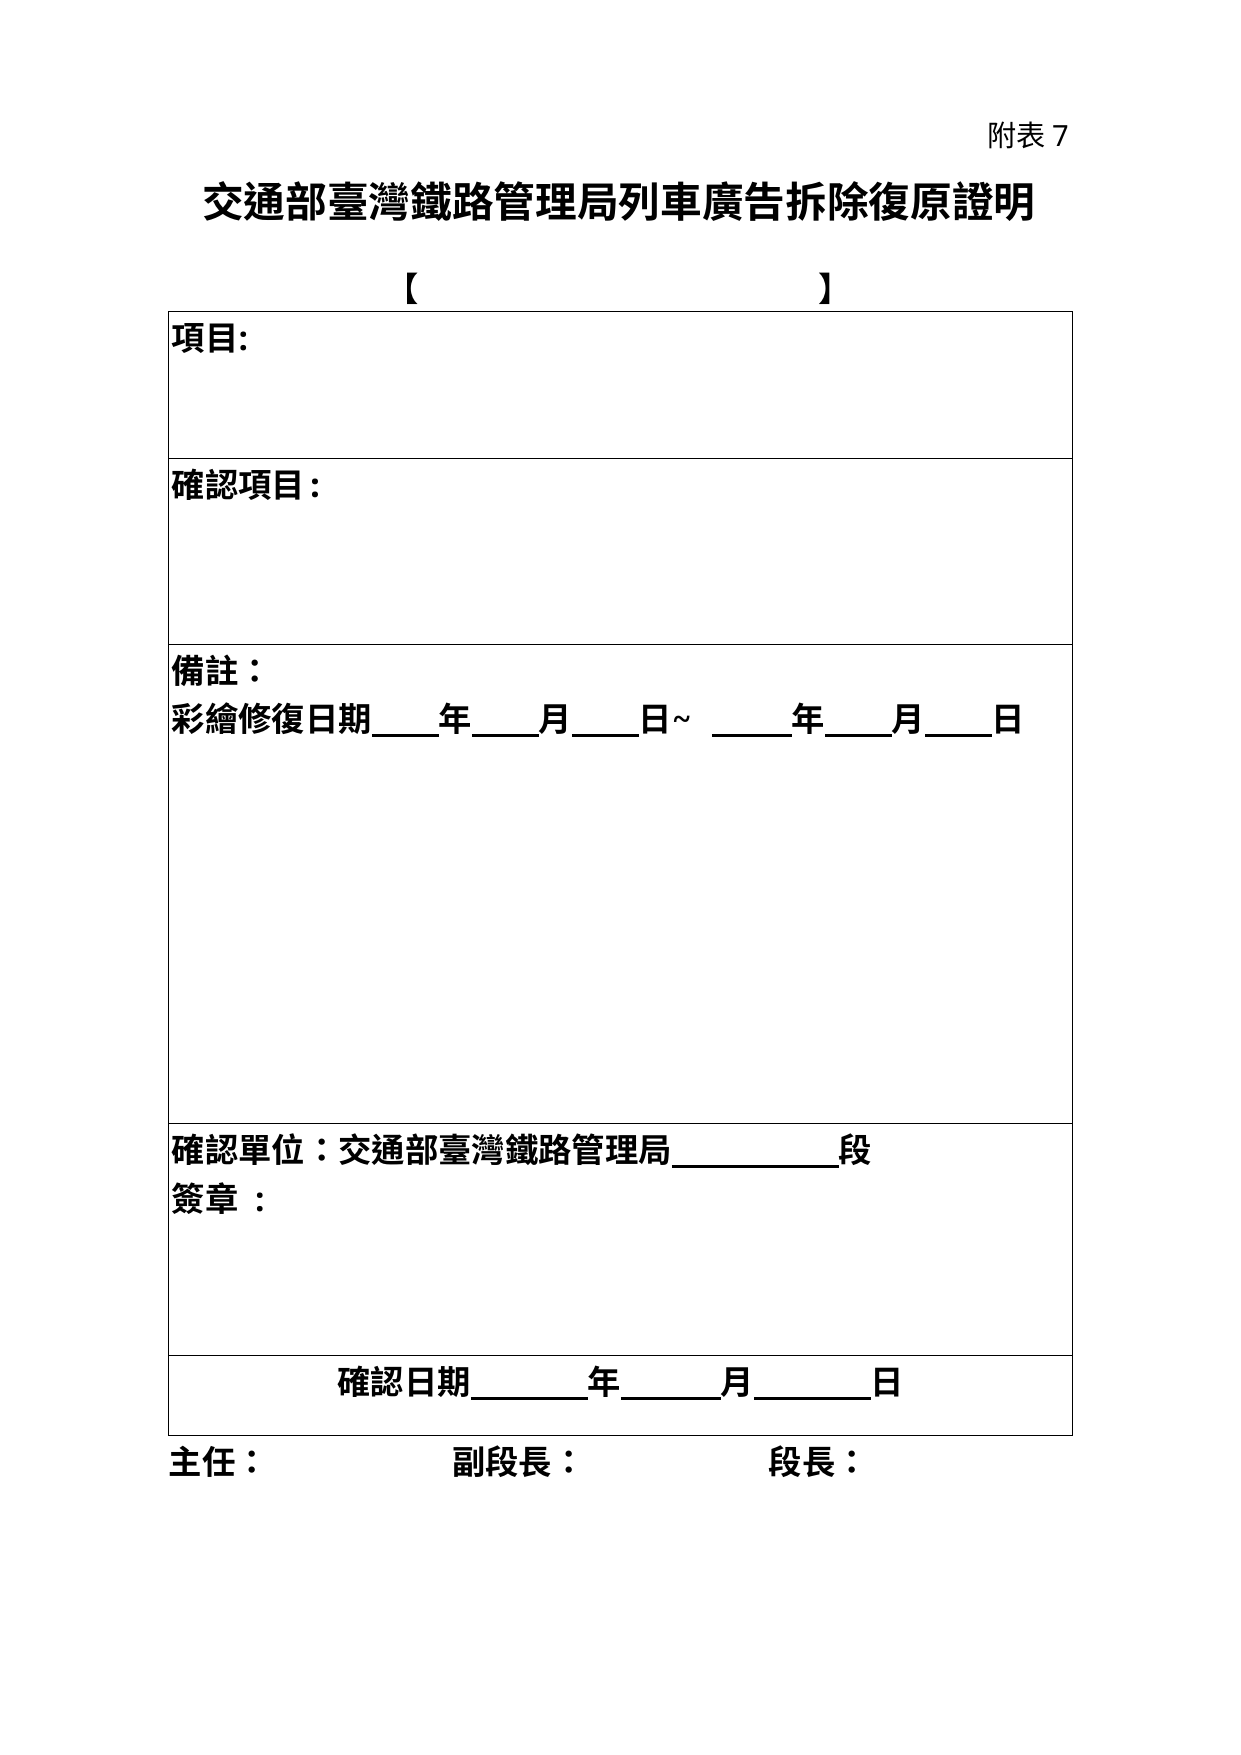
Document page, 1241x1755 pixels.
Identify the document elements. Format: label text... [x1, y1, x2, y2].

text 主任： 副段長： 段長： [169, 1436, 1069, 1484]
table_cell 確認項目: [169, 459, 1072, 644]
text 交通部臺灣鐵路管理局列車廣告拆除復原證明 [169, 169, 1069, 229]
table_cell 備註： 彩繪修復日期 年 月 日~ 年 月 日 [169, 645, 1072, 1123]
table_header 項目: [169, 312, 1072, 457]
text 附表7 [169, 106, 1069, 156]
table_cell 確認日期 年 月 日 [169, 1356, 1072, 1434]
table_cell 確認單位：交通部臺灣鐵路管理局 段 簽章 : [169, 1124, 1072, 1355]
text 【 】 [169, 263, 1069, 311]
